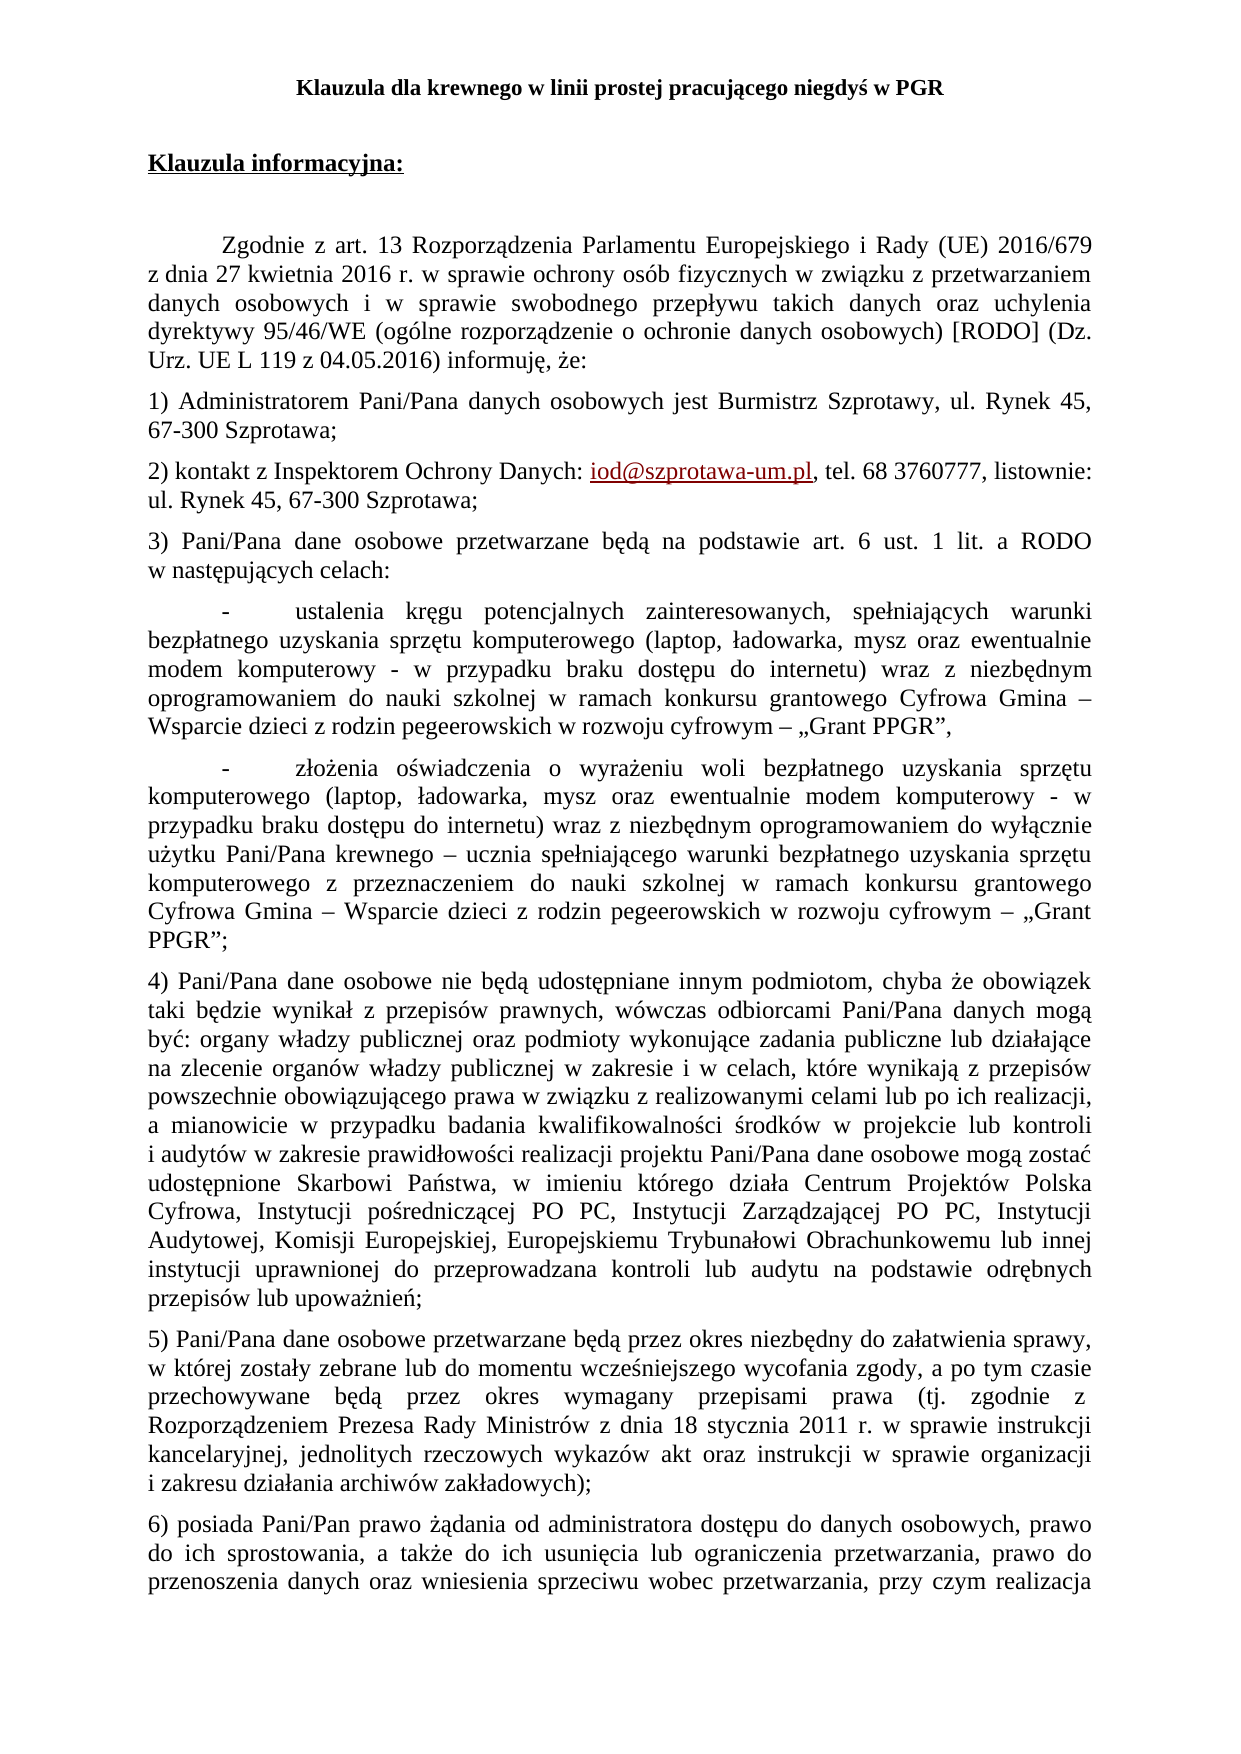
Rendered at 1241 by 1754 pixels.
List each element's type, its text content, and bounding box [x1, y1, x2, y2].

text 4) Pani/Pana dane osobowe nie będą udostępniane innym podmiotom, chyba że obowiązek taki będzie wynikał z przepisów prawnych, wówczas odbiorcami Pani/Pana danych mogą być: organy władzy publicznej oraz podmioty wykonujące zadania publiczne lub działające na zlecenie organów władzy publicznej w zakresie i w celach, które wynikają z przepisów powszechnie obowiązującego prawa w związku z realizowanymi celami lub po ich realizacji, a mianowicie w przypadku badania kwalifikowalności środków w projekcie lub kontroli i audytów w zakresie prawidłowości realizacji projektu Pani/Pana dane osobowe mogą zostać udostępnione Skarbowi Państwa, w imieniu którego działa Centrum Projektów Polska Cyfrowa, Instytucji pośredniczącej PO PC, Instytucji Zarządzającej PO PC, Instytucji Audytowej, Komisji Europejskiej, Europejskiemu Trybunałowi Obrachunkowemu lub innej instytucji uprawnionej do przeprowadzana kontroli lub audytu na podstawie odrębnych przepisów lub upoważnień; [148, 966, 1093, 1311]
text 6) posiada Pani/Pan prawo żądania od administratora dostępu do danych osobowych, prawo do ich sprostowania, a także do ich usunięcia lub ograniczenia przetwarzania, prawo do przenoszenia danych oraz wniesienia sprzeciwu wobec przetwarzania, przy czym realizacja [148, 1509, 1093, 1595]
text Zgodnie z art. 13 Rozporządzenia Parlamentu Europejskiego i Rady (UE) 2016/679 z dnia 27 kwietnia 2016 r. w sprawie ochrony osób fizycznych w związku z przetwarzaniem danych osobowych i w sprawie swobodnego przepływu takich danych oraz uchylenia dyrektywy 95/46/WE (ogólne rozporządzenie o ochronie danych osobowych) [RODO] (Dz. Urz. UE L 119 z 04.05.2016) informuję, że: [148, 230, 1093, 374]
text Klauzula informacyjna: [148, 148, 1093, 176]
text 2) kontakt z Inspektorem Ochrony Danych: iod@szprotawa-um.pl, tel. 68 3760777, listownie: ul. Rynek 45, 67-300 Szprotawa; [148, 456, 1093, 514]
text 3) Pani/Pana dane osobowe przetwarzane będą na podstawie art. 6 ust. 1 lit. a RODO w następujących celach: [148, 526, 1093, 584]
text 5) Pani/Pana dane osobowe przetwarzane będą przez okres niezbędny do załatwienia sprawy, w której zostały zebrane lub do momentu wcześniejszego wycofania zgody, a po tym czasie przechowywane będą przez okres wymagany przepisami prawa (tj. zgodnie z Rozporządzeniem Prezesa Rady Ministrów z dnia 18 stycznia 2011 r. w sprawie instrukcji kancelaryjnej, jednolitych rzeczowych wykazów akt oraz instrukcji w sprawie organizacji i zakresu działania archiwów zakładowych); [148, 1324, 1093, 1496]
text - złożenia oświadczenia o wyrażeniu woli bezpłatnego uzyskania sprzętu komputerowego (laptop, ładowarka, mysz oraz ewentualnie modem komputerowy - w przypadku braku dostępu do internetu) wraz z niezbędnym oprogramowaniem do wyłącznie użytku Pani/Pana krewnego – ucznia spełniającego warunki bezpłatnego uzyskania sprzętu komputerowego z przeznaczeniem do nauki szkolnej w ramach konkursu grantowego Cyfrowa Gmina – Wsparcie dzieci z rodzin pegeerowskich w rozwoju cyfrowym – „Grant PPGR”; [148, 753, 1093, 954]
text 1) Administratorem Pani/Pana danych osobowych jest Burmistrz Szprotawy, ul. Rynek 45, 67-300 Szprotawa; [148, 386, 1093, 444]
text - ustalenia kręgu potencjalnych zainteresowanych, spełniających warunki bezpłatnego uzyskania sprzętu komputerowego (laptop, ładowarka, mysz oraz ewentualnie modem komputerowy - w przypadku braku dostępu do internetu) wraz z niezbędnym oprogramowaniem do nauki szkolnej w ramach konkursu grantowego Cyfrowa Gmina – Wsparcie dzieci z rodzin pegeerowskich w rozwoju cyfrowym – „Grant PPGR”, [148, 596, 1093, 740]
